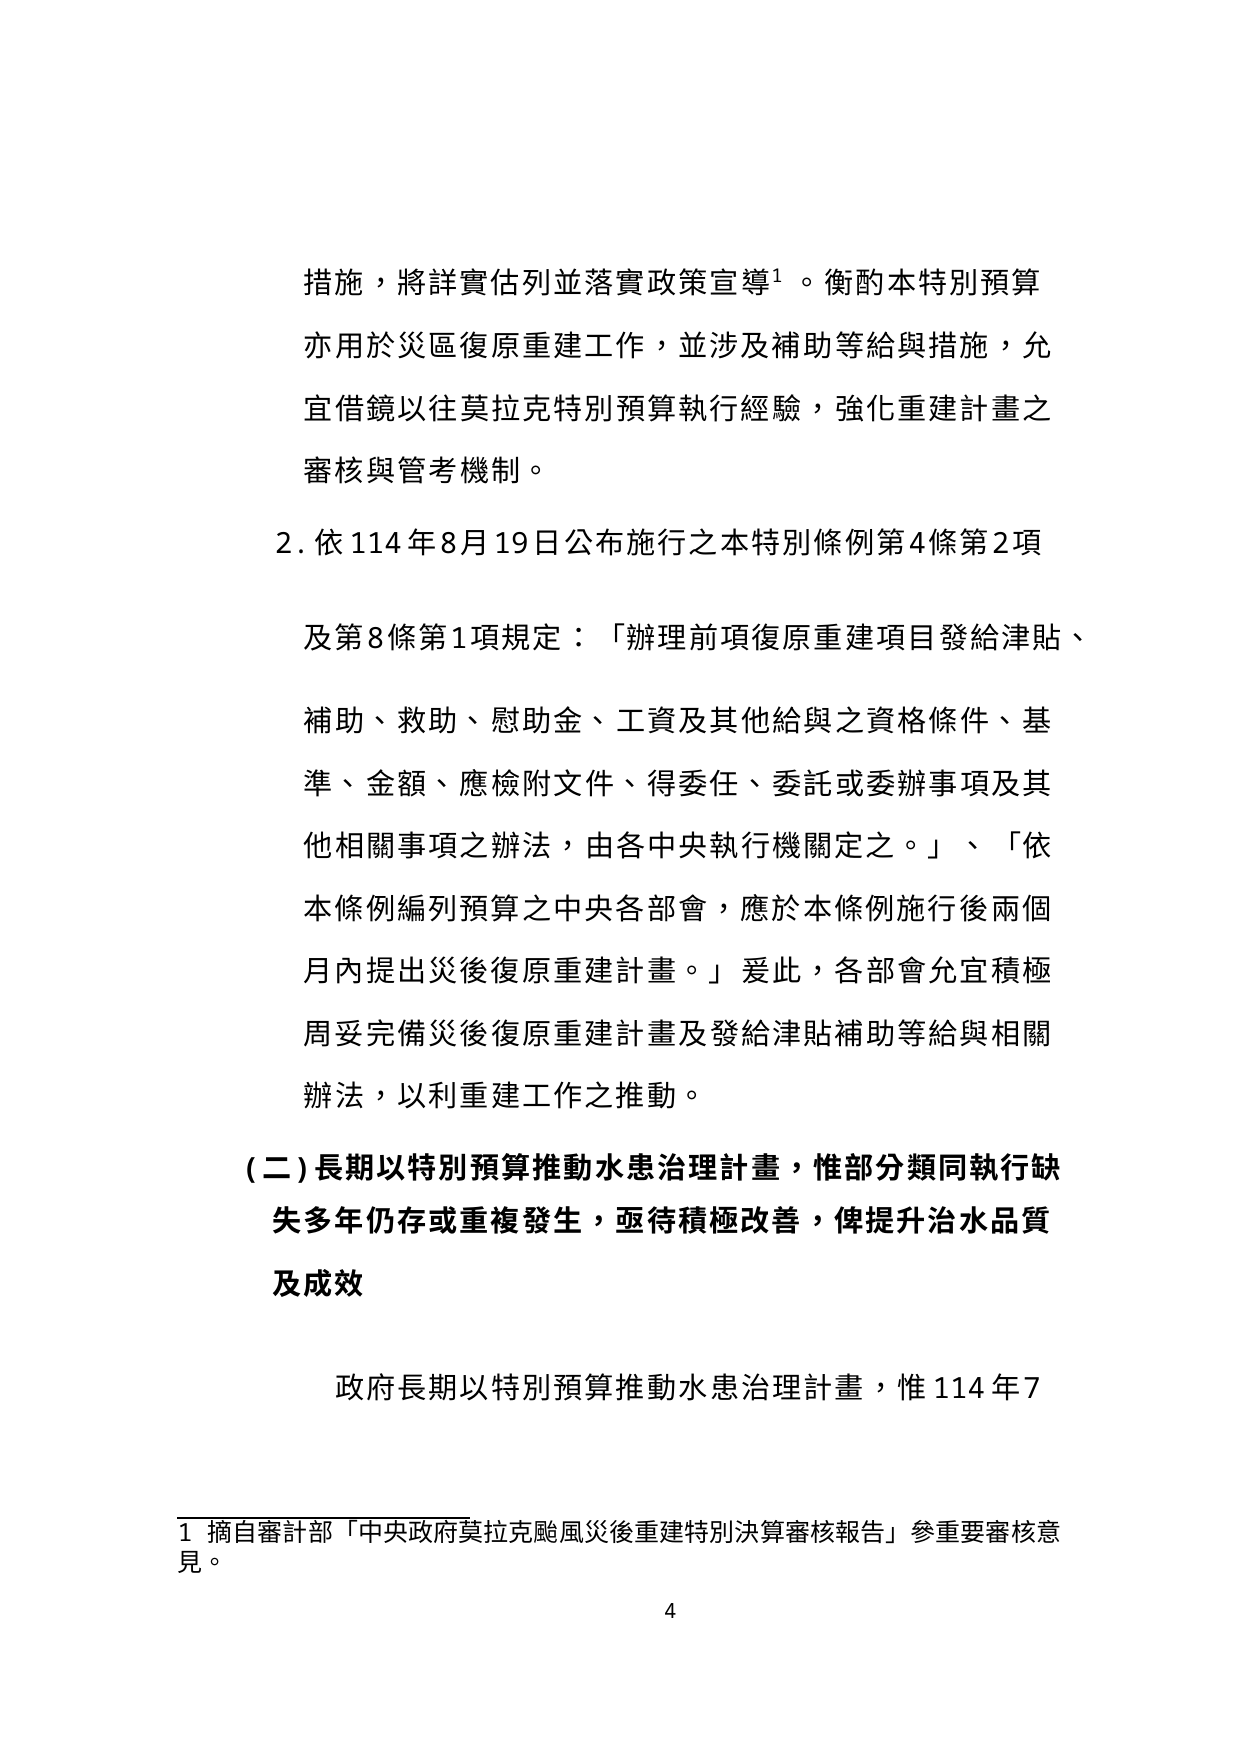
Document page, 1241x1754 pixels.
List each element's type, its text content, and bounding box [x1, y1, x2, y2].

text 摘自審計部「中央政府莫拉克颱風災後重建特別決算審核報告」參重要審核意見。 [177, 1518, 1063, 1577]
text 政府長期以特別預算推動水患治理計畫，惟114年7 [266, 1302, 1063, 1427]
text 措施，將詳實估列並落實政策宣導。衡酌本特別預算亦用於災區復原重建工作，並涉及補助等給與措施，允宜借鏡以往莫拉克特別預算執行經驗，強化重建計畫之審核與管考機制。 [266, 177, 1063, 490]
text 2.依114年8月19日公布施行之本特別條例第4條第2項及第8條第1項規定：「辦理前項復原重建項目發給津貼、補助、救助、慰助金、工資及其他給與之資格條件、基準、金額、應檢附文件、得委任、委託或委辦事項及其他相關事項之辦法，由各中央執行機關定之。」、「依本條例編列預算之中央各部會，應於本條例施行後兩個月內提出災後復原重建計畫。」爰此，各部會允宜積極周妥完備災後復原重建計畫及發給津貼補助等給與相關辦法，以利重建工作之推動。 [266, 490, 1063, 1115]
text (二)長期以特別預算推動水患治理計畫，惟部分類同執行缺失多年仍存或重複發生，亟待積極改善，俾提升治水品質及成效 [236, 1115, 1063, 1302]
